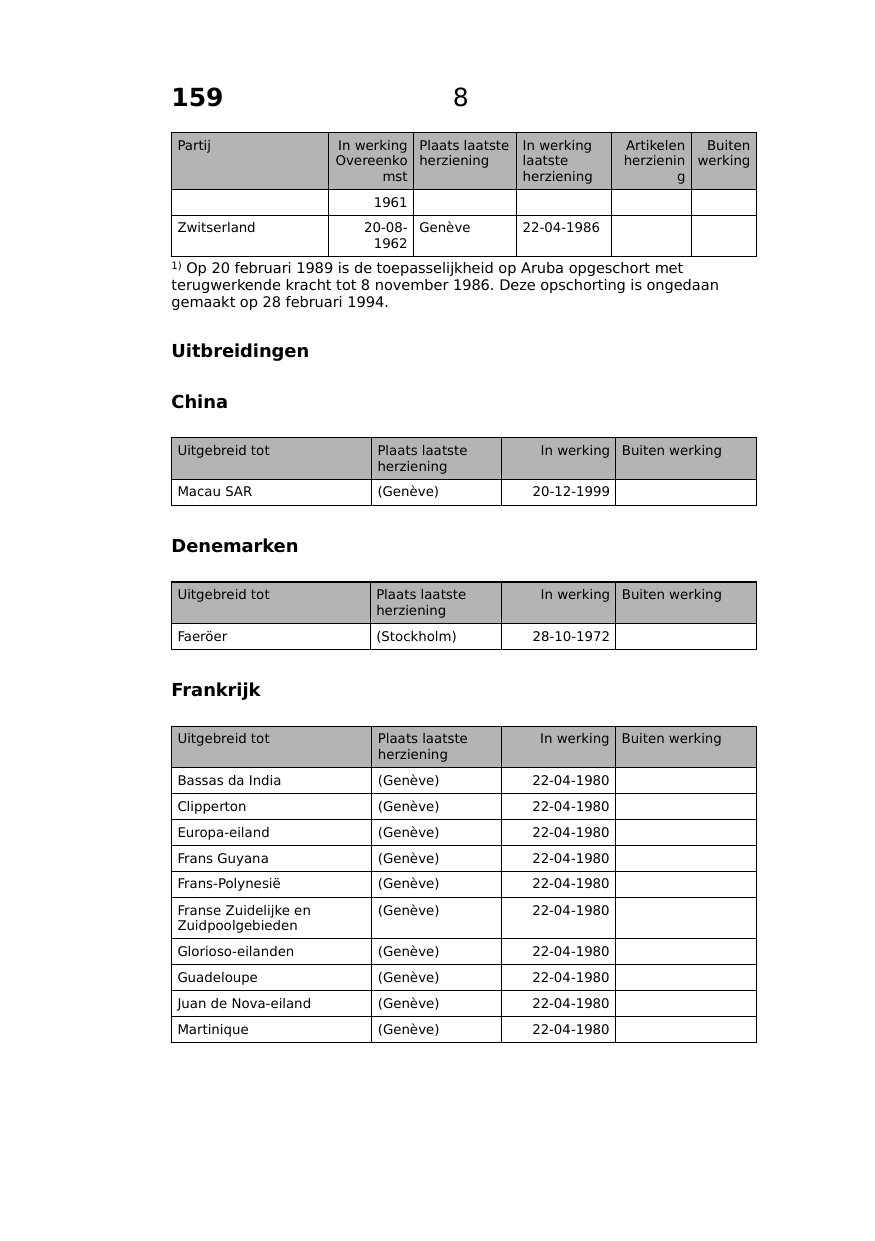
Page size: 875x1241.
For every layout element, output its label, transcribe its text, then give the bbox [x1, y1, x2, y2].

table_cell [616, 794, 756, 819]
table_cell (Genève) [372, 846, 501, 871]
table_cell 22-04-1980 [502, 991, 615, 1016]
table_cell Clipperton [172, 794, 371, 819]
table_cell [692, 216, 756, 256]
subtitle Denemarken [171, 536, 756, 556]
table_cell (Genève) [372, 794, 501, 819]
table_cell 22-04-1980 [502, 820, 615, 845]
table_cell 22-04-1986 [517, 216, 611, 256]
table_header Uitgebreid tot [172, 727, 371, 767]
subtitle China [171, 392, 756, 412]
table_header Uitgebreid tot [172, 438, 371, 479]
table_cell Martinique [172, 1017, 371, 1042]
table_header Buiten werking [692, 133, 756, 189]
table_header In werking [502, 583, 615, 623]
table_cell [414, 190, 516, 215]
table_cell 1) Op 20 februari 1989 is de toepasselijkheid op Aruba opgeschort met terugwerkende kracht tot 8 november 1986. Deze opschorting is ongedaan gemaakt op 28 februari 1994. [171, 257, 756, 311]
table_cell [692, 190, 756, 215]
table_header Partij [172, 133, 328, 189]
table_cell [616, 872, 756, 897]
table_header Uitgebreid tot [172, 583, 370, 623]
table_cell [616, 846, 756, 871]
table_header Plaats laatste herziening [372, 727, 501, 767]
table_cell Genève [414, 216, 516, 256]
table_cell 22-04-1980 [502, 898, 615, 938]
table_cell Europa-eiland [172, 820, 371, 845]
table_cell [616, 965, 756, 990]
table_cell (Genève) [372, 939, 501, 964]
table_header In werking laatste herziening [517, 133, 611, 189]
subtitle Frankrijk [171, 680, 756, 701]
table_cell Frans-Polynesië [172, 872, 371, 897]
table_cell Frans Guyana [172, 846, 371, 871]
table_cell 28-10-1972 [502, 624, 615, 649]
table_cell Guadeloupe [172, 965, 371, 990]
table_header Plaats laatste herziening [371, 583, 501, 623]
table_cell Macau SAR [172, 480, 371, 505]
table_cell (Genève) [372, 480, 501, 505]
table_cell 20-12-1999 [502, 480, 615, 505]
table_cell Faeröer [172, 624, 370, 649]
table_cell Zwitserland [172, 216, 328, 256]
table_cell (Genève) [372, 991, 501, 1016]
table_cell 20-08-1962 [329, 216, 413, 256]
table_cell [612, 190, 691, 215]
table_header In werking [502, 438, 615, 479]
table_cell (Genève) [372, 965, 501, 990]
table_header Plaats laatste herziening [372, 438, 501, 479]
table_cell [616, 624, 756, 649]
table_cell [616, 480, 756, 505]
table_header Plaats laatste herziening [414, 133, 516, 189]
table_cell 22-04-1980 [502, 768, 615, 793]
table_cell Bassas da India [172, 768, 371, 793]
table_cell Franse Zuidelijke en Zuidpoolgebieden [172, 898, 371, 938]
table_cell Glorioso-eilanden [172, 939, 371, 964]
table_header In werking Overeenkomst [329, 133, 413, 189]
table_cell [172, 190, 328, 215]
table_cell 22-04-1980 [502, 794, 615, 819]
table_cell [616, 939, 756, 964]
table_cell [616, 1017, 756, 1042]
table_cell [616, 768, 756, 793]
table_cell (Stockholm) [371, 624, 501, 649]
table_cell 22-04-1980 [502, 1017, 615, 1042]
table_header In werking [502, 727, 615, 767]
table_cell [517, 190, 611, 215]
table_cell (Genève) [372, 898, 501, 938]
table_header Artikelen herziening [612, 133, 691, 189]
table_cell [616, 898, 756, 938]
subtitle Uitbreidingen [171, 341, 756, 362]
table_cell [616, 991, 756, 1016]
table_cell Juan de Nova-eiland [172, 991, 371, 1016]
table_cell 1961 [329, 190, 413, 215]
table_cell (Genève) [372, 1017, 501, 1042]
table_cell [616, 820, 756, 845]
table_cell (Genève) [372, 768, 501, 793]
table_header Buiten werking [616, 438, 756, 479]
table_cell 22-04-1980 [502, 872, 615, 897]
table_cell (Genève) [372, 820, 501, 845]
table_cell (Genève) [372, 872, 501, 897]
table_cell 22-04-1980 [502, 846, 615, 871]
table_cell 22-04-1980 [502, 939, 615, 964]
table_header Buiten werking [616, 727, 756, 767]
table_cell 22-04-1980 [502, 965, 615, 990]
table_cell [612, 216, 691, 256]
table_header Buiten werking [616, 583, 756, 623]
